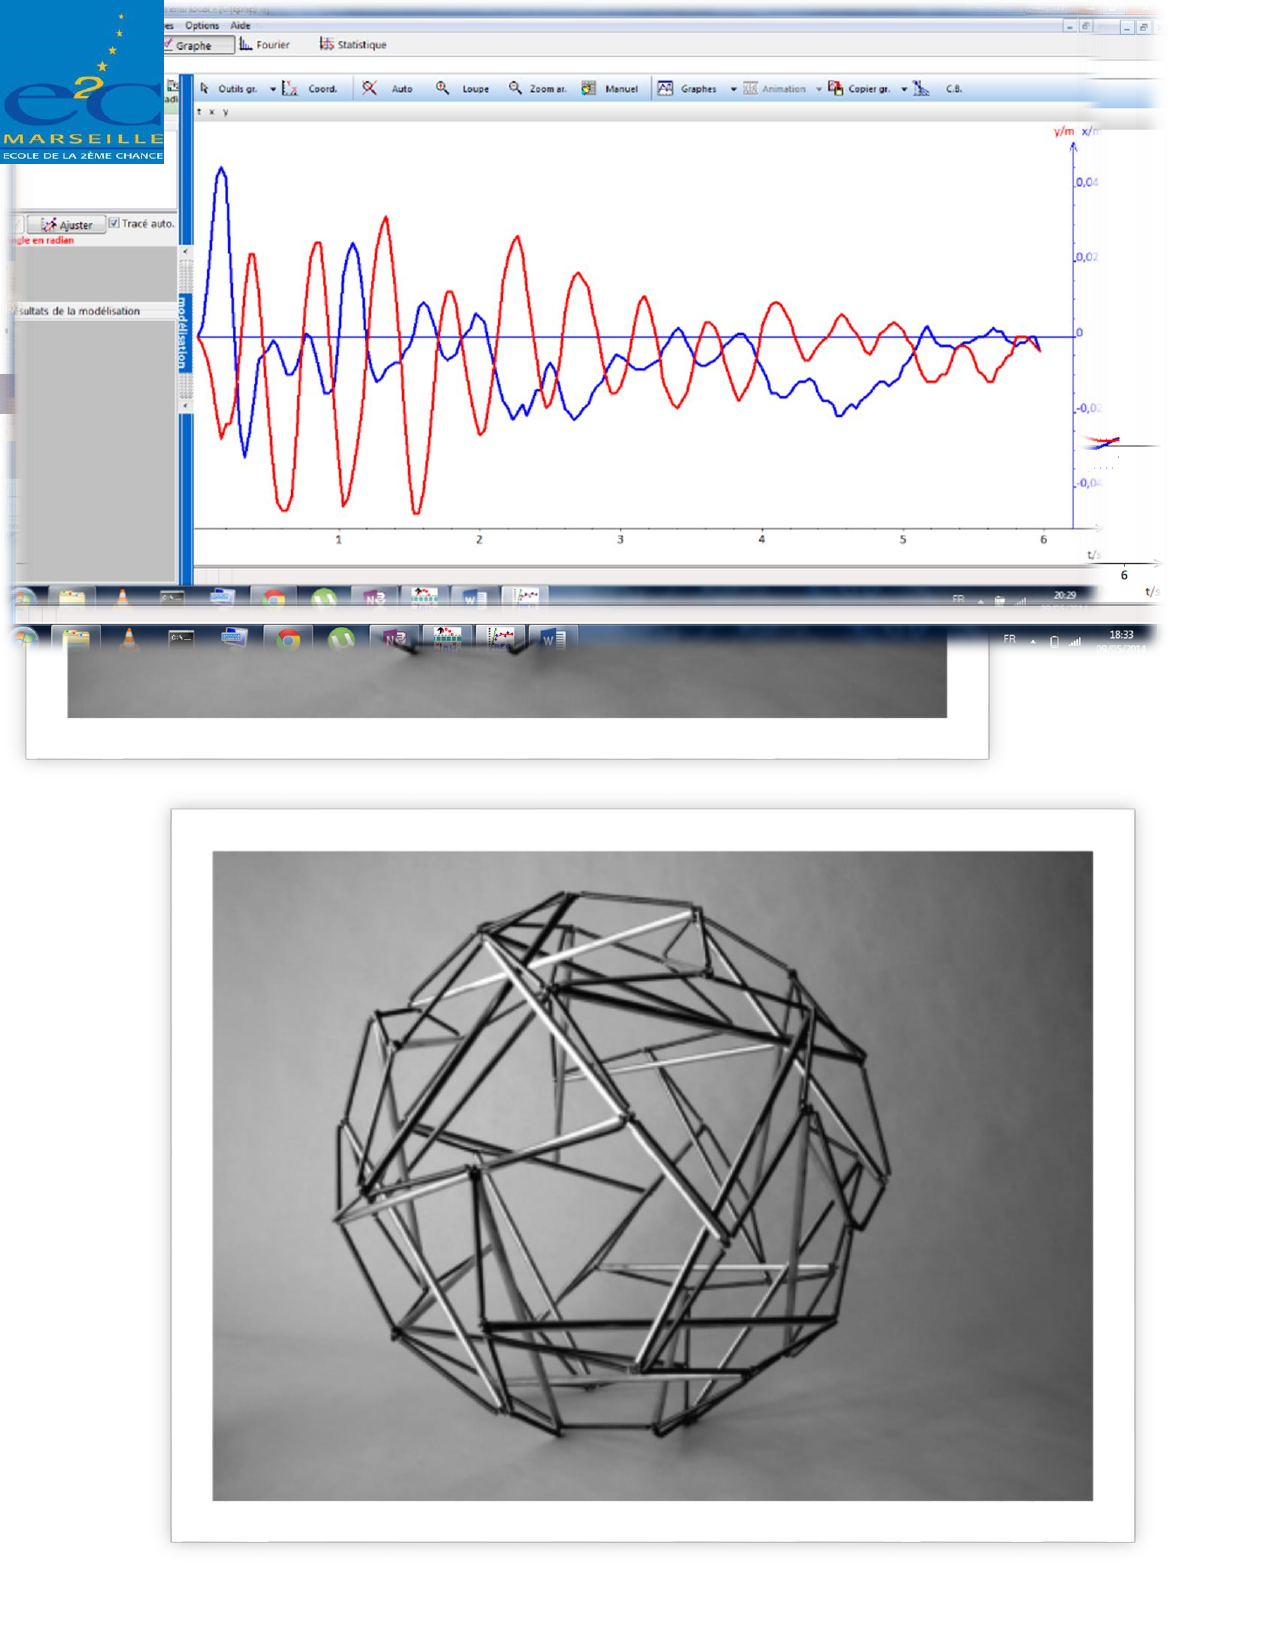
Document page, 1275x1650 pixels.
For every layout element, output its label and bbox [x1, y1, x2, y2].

picture [0, 0, 1169, 1567]
